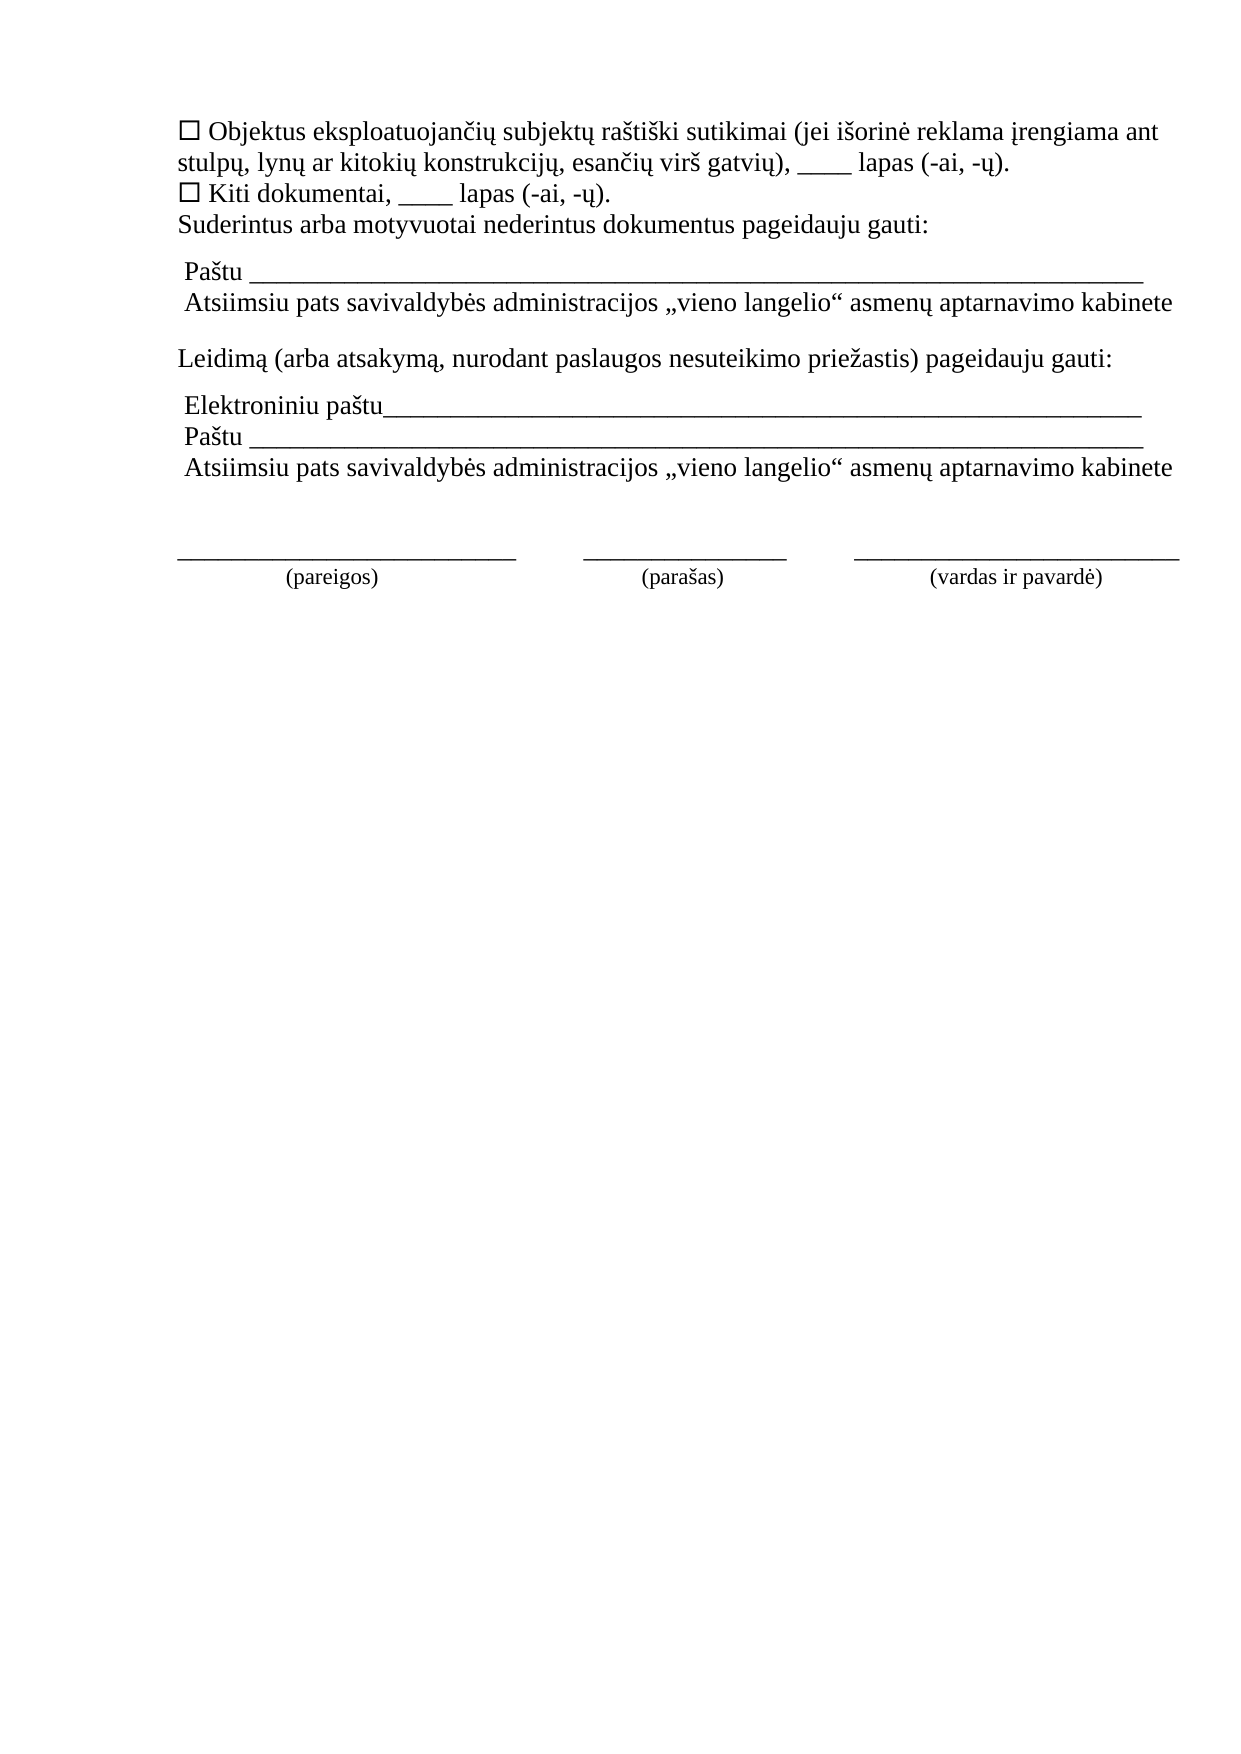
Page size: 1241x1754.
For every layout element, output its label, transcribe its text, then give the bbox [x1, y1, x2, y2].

text  Objektus eksploatuojančių subjektų raštiški sutikimai (jei išorinė reklama įrengiama ant stulpų, lynų ar kitokių konstrukcijų, esančių virš gatvių), ____ lapas (-ai, -ų). [177, 115, 1181, 177]
text Paštu __________________________________________________________________ [177, 255, 1181, 286]
text Suderintus arba motyvuotai nederintus dokumentus pageidauju gauti: [177, 209, 1181, 240]
text Atsiimsiu pats savivaldybės administracijos „vieno langelio“ asmenų aptarnavimo kabinete [177, 451, 1181, 482]
text _________________________ _______________ ________________________ [177, 532, 1181, 563]
text  Kiti dokumentai, ____ lapas (-ai, -ų). [177, 177, 1181, 209]
text Elektroniniu paštu________________________________________________________ [177, 389, 1181, 420]
text Leidimą (arba atsakymą, nurodant paslaugos nesuteikimo priežastis) pageidauju gauti: [177, 342, 1181, 373]
text (pareigos) (parašas) (vardas ir pavardė) [177, 563, 1181, 589]
text Atsiimsiu pats savivaldybės administracijos „vieno langelio“ asmenų aptarnavimo kabinete [177, 286, 1181, 318]
text Paštu __________________________________________________________________ [177, 420, 1181, 451]
